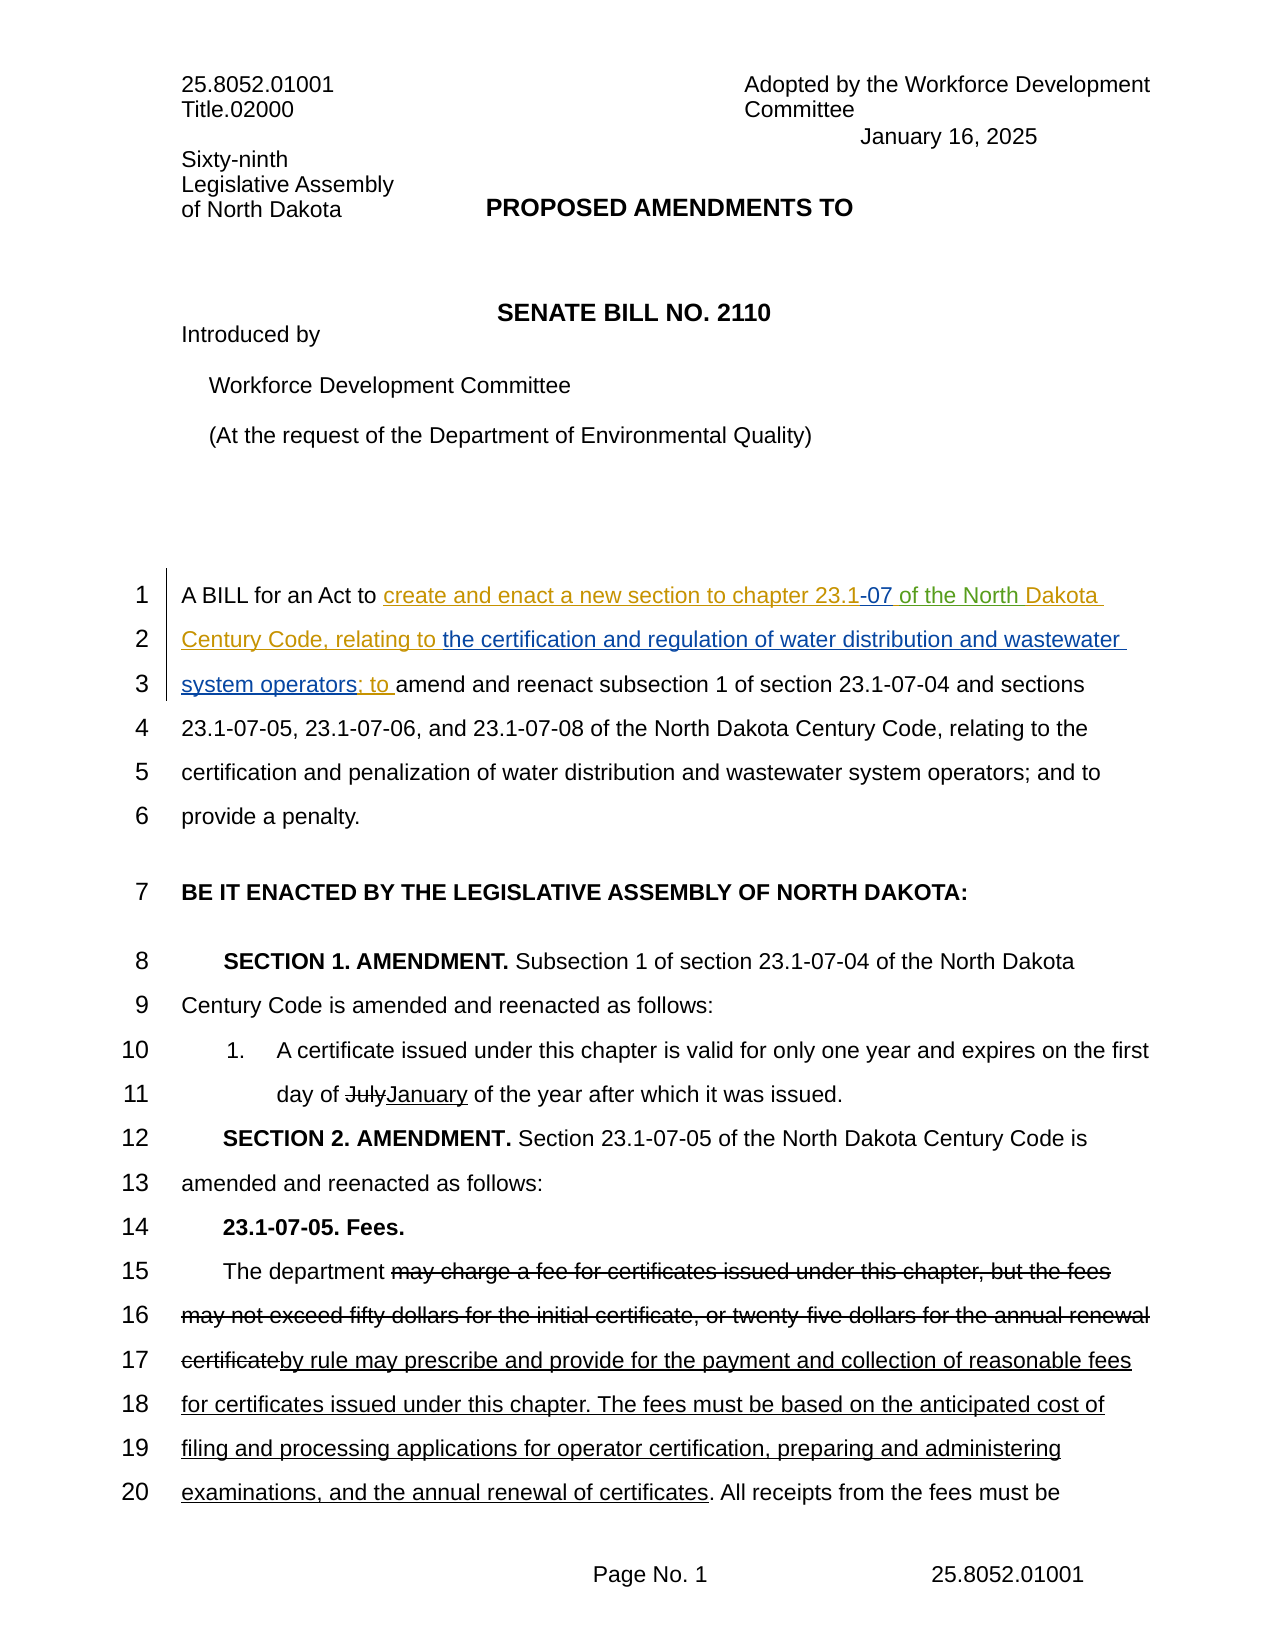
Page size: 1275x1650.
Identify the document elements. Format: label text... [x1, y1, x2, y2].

text Introduced by [181, 323, 1154, 348]
text Workforce Development Committee [208, 375, 1154, 398]
table_header Adopted by the Workforce Development Committee [744, 73, 1153, 123]
text Legislative Assembly [181, 173, 1154, 198]
title A BILL for an Act to create and enact a new section to chapter 23.1‑07 of the North Dakota Century Code, relating to the certification and regulation of water distribution and wastewater system operators; to amend and reenact subsection 1 of section 23.1‑07‑04 and sections 23.1‑07‑05, 23.1‑07‑06, and 23.1‑07‑08 of the North Dakota Century Code, relating to the certification and penalization of water distribution and wastewater system operators; and to provide a penalty. [181, 568, 1154, 834]
subtitle 23.1‑07‑05. Fees. [181, 1200, 1154, 1244]
text SECTION 2. AMENDMENT. Section 23.1‑07‑05 of the North Dakota Century Code is amended and reenacted as follows: [181, 1111, 1154, 1200]
table_cell Sixty-ninth [181, 123, 744, 173]
text (At the request of the Department of Environmental Quality) [208, 425, 1154, 448]
title Senate BILL NO. 2110 [490, 297, 771, 326]
text of North Dakota [181, 198, 1154, 223]
text BE IT ENACTED BY THE LEGISLATIVE ASSEMBLY OF NORTH DAKOTA: [181, 865, 1154, 909]
text The department may charge a fee for certificates issued under this chapter, but the fees may not exceed fifty dollars for the initial certificate, or twenty‑five dollars for the annual renewal certificateby rule may prescribe and provide for the payment and collection of reasonable fees for certificates issued under this chapter. The fees must be based on the anticipated cost of filing and processing applications for operator certification, preparing and administering examinations, and the annual renewal of certificates. All receipts from the fees must be [181, 1244, 1154, 1510]
text 1. A certificate issued under this chapter is valid for only one year and expires on the first day of JulyJanuary of the year after which it was issued. [181, 1023, 1154, 1111]
text SECTION 1. AMENDMENT. Subsection 1 of section 23.1‑07‑04 of the North Dakota Century Code is amended and reenacted as follows: [181, 934, 1154, 1023]
table_cell January 16, 2025 [744, 123, 1153, 173]
title PROPOSED AMENDMENTS TO [486, 192, 872, 221]
table_header 25.8052.01001 Title.02000 [181, 73, 744, 123]
